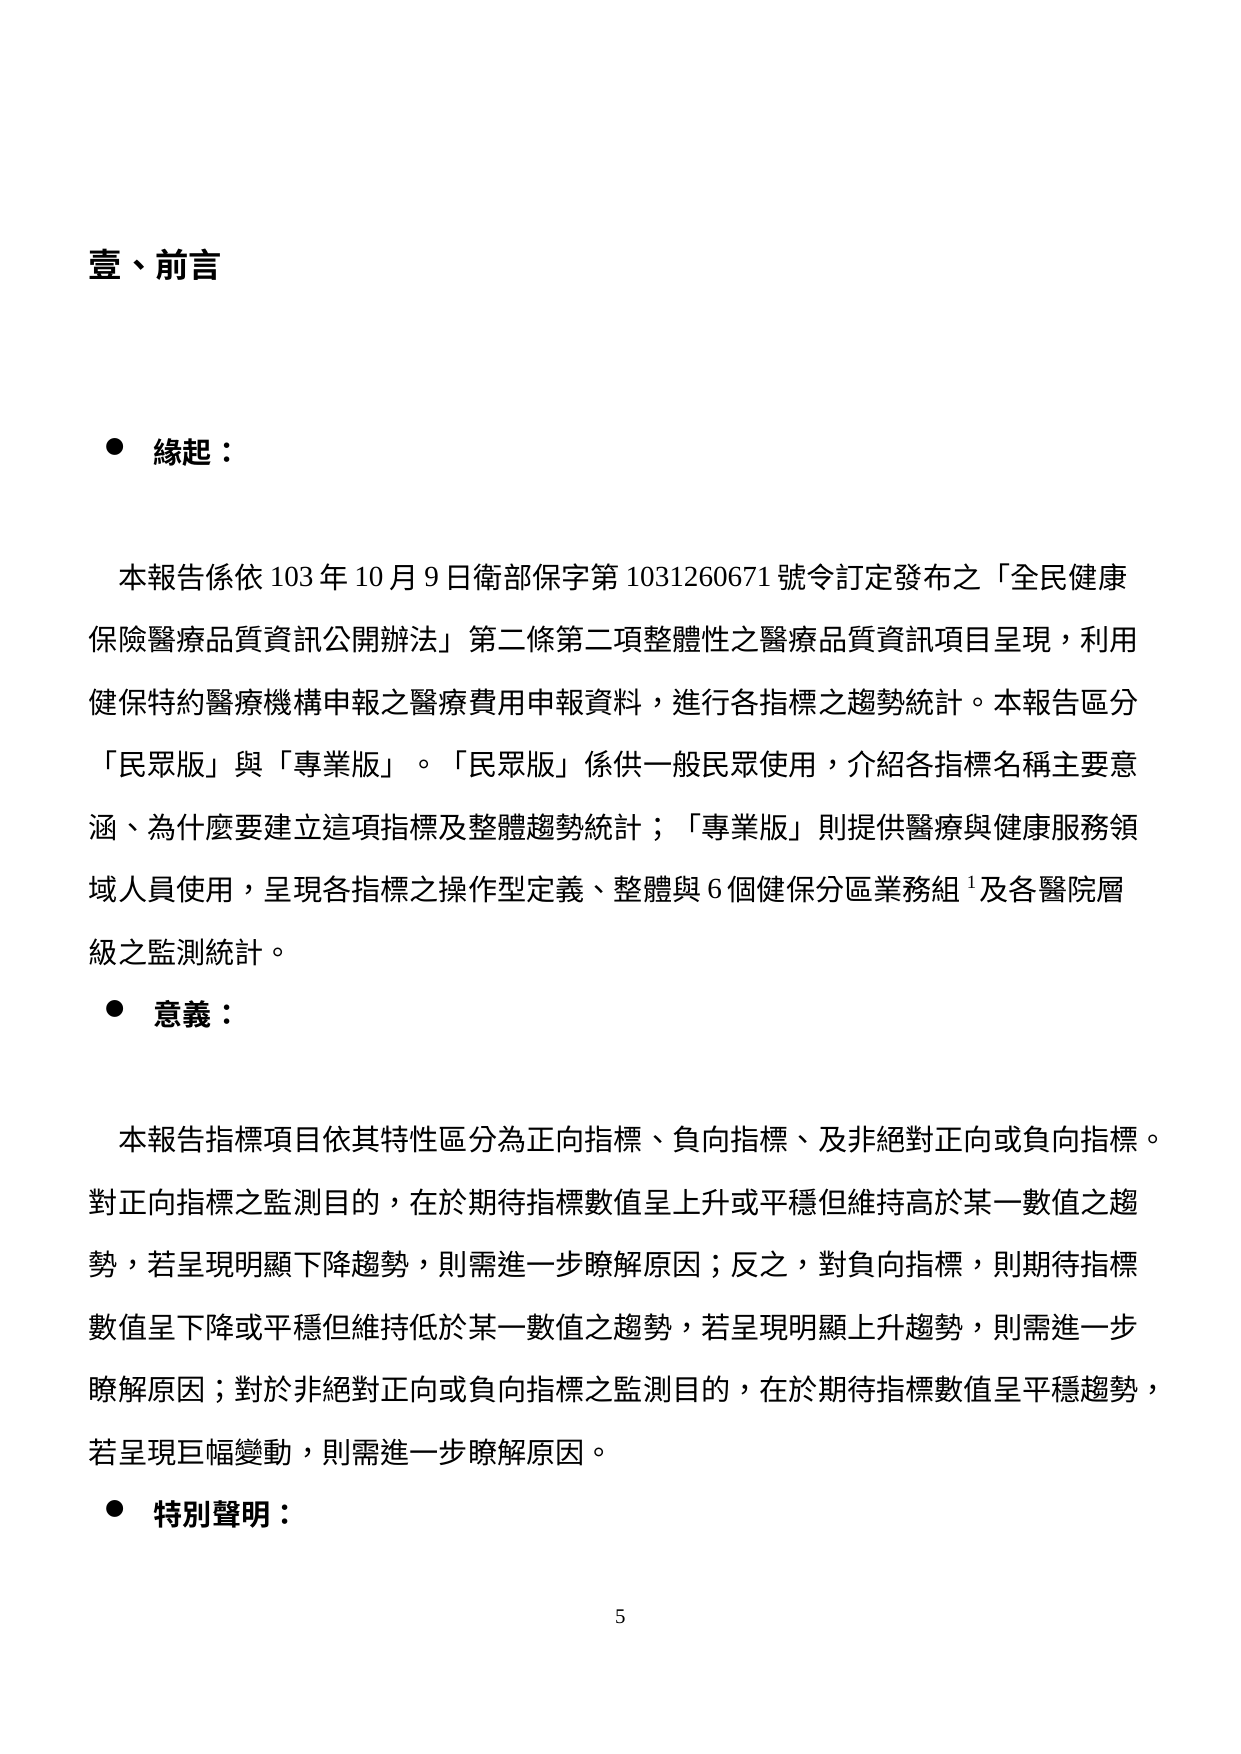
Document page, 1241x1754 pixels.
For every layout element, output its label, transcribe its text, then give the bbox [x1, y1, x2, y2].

list 緣起： [103, 409, 1145, 471]
list 意義： [103, 971, 1145, 1034]
subtitle 壹、前言 [89, 221, 1152, 284]
text 本報告指標項目依其特性區分為正向指標、負向指標、及非絕對正向或負向指標。對正向指標之監測目的，在於期待指標數值呈上升或平穩但維持高於某一數值之趨勢，若呈現明顯下降趨勢，則需進一步瞭解原因；反之，對負向指標，則期待指標數值呈下降或平穩但維持低於某一數值之趨勢，若呈現明顯上升趨勢，則需進一步瞭解原因；對於非絕對正向或負向指標之監測目的，在於期待指標數值呈平穩趨勢，若呈現巨幅變動，則需進一步瞭解原因。 [89, 1096, 1145, 1471]
text 本報告係依103年10月9日衛部保字第1031260671號令訂定發布之「全民健康保險醫療品質資訊公開辦法」第二條第二項整體性之醫療品質資訊項目呈現，利用健保特約醫療機構申報之醫療費用申報資料，進行各指標之趨勢統計。本報告區分「民眾版」與「專業版」。「民眾版」係供一般民眾使用，介紹各指標名稱主要意涵、為什麼要建立這項指標及整體趨勢統計；「專業版」則提供醫療與健康服務領域人員使用，呈現各指標之操作型定義、整體與6個健保分區業務組1及各醫院層級之監測統計。 [89, 534, 1145, 971]
list 特別聲明： [103, 1471, 1145, 1534]
